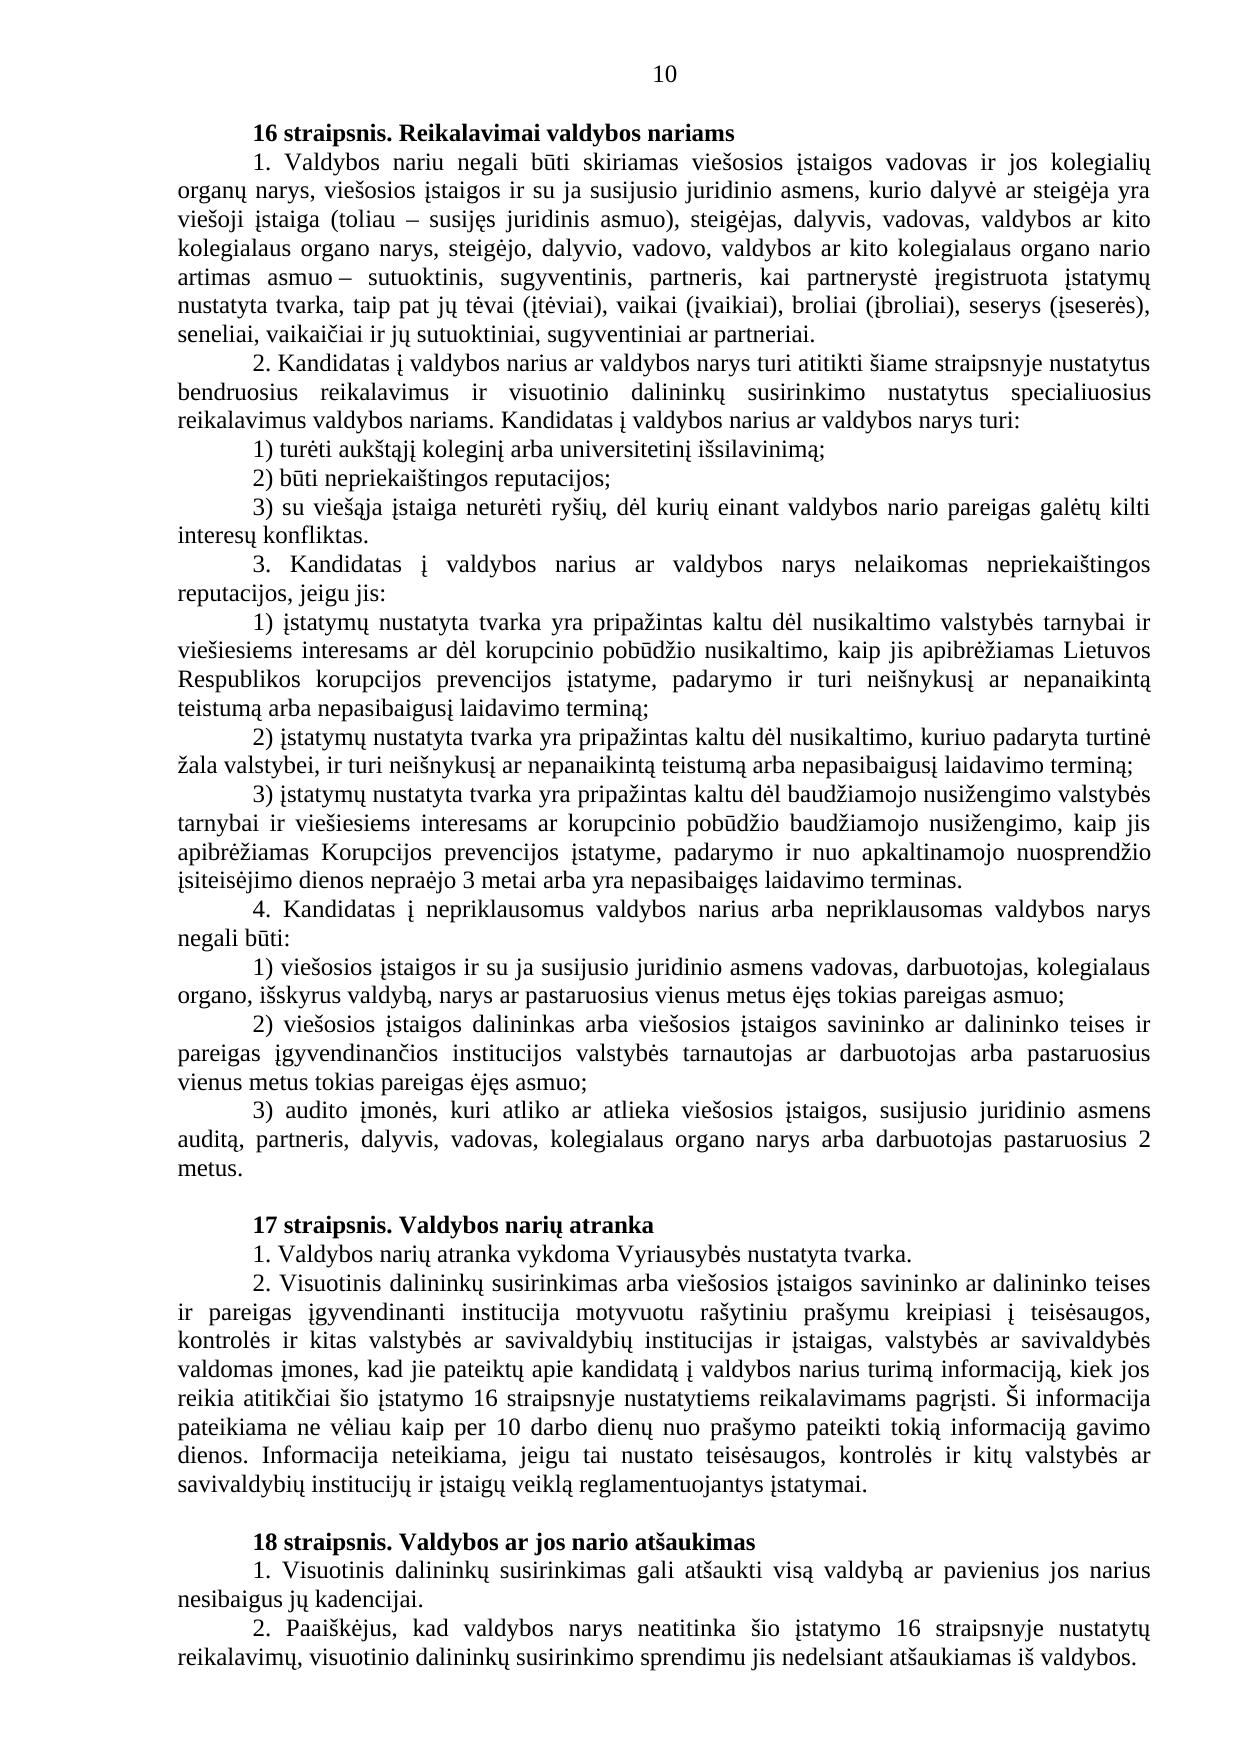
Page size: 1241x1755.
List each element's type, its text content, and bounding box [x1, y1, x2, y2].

text 1) viešosios įstaigos ir su ja susijusio juridinio asmens vadovas, darbuotojas, kolegialaus organo, išskyrus valdybą, narys ar pastaruosius vienus metus ėjęs tokias pareigas asmuo; [177, 952, 1152, 1009]
text 1) turėti aukštąjį koleginį arba universitetinį išsilavinimą; [177, 434, 1152, 463]
text 1. Visuotinis dalininkų susirinkimas gali atšaukti visą valdybą ar pavienius jos narius nesibaigus jų kadencijai. [177, 1556, 1152, 1613]
text 2) įstatymų nustatyta tvarka yra pripažintas kaltu dėl nusikaltimo, kuriuo padaryta turtinė žala valstybei, ir turi neišnykusį ar nepanaikintą teistumą arba nepasibaigusį laidavimo terminą; [177, 722, 1152, 779]
text 1. Valdybos nariu negali būti skiriamas viešosios įstaigos vadovas ir jos kolegialių organų narys, viešosios įstaigos ir su ja susijusio juridinio asmens, kurio dalyvė ar steigėja yra viešoji įstaiga (toliau – susijęs juridinis asmuo), steigėjas, dalyvis, vadovas, valdybos ar kito kolegialaus organo narys, steigėjo, dalyvio, vadovo, valdybos ar kito kolegialaus organo nario artimas asmuo – sutuoktinis, sugyventinis, partneris, kai partnerystė įregistruota įstatymų nustatyta tvarka, taip pat jų tėvai (įtėviai), vaikai (įvaikiai), broliai (įbroliai), seserys (įseserės), seneliai, vaikaičiai ir jų sutuoktiniai, sugyventiniai ar partneriai. [177, 147, 1152, 348]
text 3) su viešąja įstaiga neturėti ryšių, dėl kurių einant valdybos nario pareigas galėtų kilti interesų konfliktas. [177, 492, 1152, 549]
text 2) viešosios įstaigos dalininkas arba viešosios įstaigos savininko ar dalininko teises ir pareigas įgyvendinančios institucijos valstybės tarnautojas ar darbuotojas arba pastaruosius vienus metus tokias pareigas ėjęs asmuo; [177, 1009, 1152, 1096]
text 4. Kandidatas į nepriklausomus valdybos narius arba nepriklausomas valdybos narys negali būti: [177, 894, 1152, 952]
text 2. Visuotinis dalininkų susirinkimas arba viešosios įstaigos savininko ar dalininko teises ir pareigas įgyvendinanti institucija motyvuotu rašytiniu prašymu kreipiasi į teisėsaugos, kontrolės ir kitas valstybės ar savivaldybių institucijas ir įstaigas, valstybės ar savivaldybės valdomas įmones, kad jie pateiktų apie kandidatą į valdybos narius turimą informaciją, kiek jos reikia atitikčiai šio įstatymo 16 straipsnyje nustatytiems reikalavimams pagrįsti. Ši informacija pateikiama ne vėliau kaip per 10 darbo dienų nuo prašymo pateikti tokią informaciją gavimo dienos. Informacija neteikiama, jeigu tai nustato teisėsaugos, kontrolės ir kitų valstybės ar savivaldybių institucijų ir įstaigų veiklą reglamentuojantys įstatymai. [177, 1268, 1152, 1498]
text 2. Kandidatas į valdybos narius ar valdybos narys turi atitikti šiame straipsnyje nustatytus bendruosius reikalavimus ir visuotinio dalininkų susirinkimo nustatytus specialiuosius reikalavimus valdybos nariams. Kandidatas į valdybos narius ar valdybos narys turi: [177, 348, 1152, 434]
text 16 straipsnis. Reikalavimai valdybos nariams [177, 118, 1152, 147]
text 2. Paaiškėjus, kad valdybos narys neatitinka šio įstatymo 16 straipsnyje nustatytų reikalavimų, visuotinio dalininkų susirinkimo sprendimu jis nedelsiant atšaukiamas iš valdybos. [177, 1613, 1152, 1671]
text 1. Valdybos narių atranka vykdoma Vyriausybės nustatyta tvarka. [177, 1239, 1152, 1268]
text 18 straipsnis. Valdybos ar jos nario atšaukimas [177, 1527, 1152, 1556]
text 3. Kandidatas į valdybos narius ar valdybos narys nelaikomas nepriekaištingos reputacijos, jeigu jis: [177, 549, 1152, 607]
text 3) įstatymų nustatyta tvarka yra pripažintas kaltu dėl baudžiamojo nusižengimo valstybės tarnybai ir viešiesiems interesams ar korupcinio pobūdžio baudžiamojo nusižengimo, kaip jis apibrėžiamas Korupcijos prevencijos įstatyme, padarymo ir nuo apkaltinamojo nuosprendžio įsiteisėjimo dienos nepraėjo 3 metai arba yra nepasibaigęs laidavimo terminas. [177, 779, 1152, 894]
text 17 straipsnis. Valdybos narių atranka [177, 1211, 1152, 1239]
text 1) įstatymų nustatyta tvarka yra pripažintas kaltu dėl nusikaltimo valstybės tarnybai ir viešiesiems interesams ar dėl korupcinio pobūdžio nusikaltimo, kaip jis apibrėžiamas Lietuvos Respublikos korupcijos prevencijos įstatyme, padarymo ir turi neišnykusį ar nepanaikintą teistumą arba nepasibaigusį laidavimo terminą; [177, 607, 1152, 722]
text 2) būti nepriekaištingos reputacijos; [177, 463, 1152, 492]
text 3) audito įmonės, kuri atliko ar atlieka viešosios įstaigos, susijusio juridinio asmens auditą, partneris, dalyvis, vadovas, kolegialaus organo narys arba darbuotojas pastaruosius 2 metus. [177, 1096, 1152, 1182]
